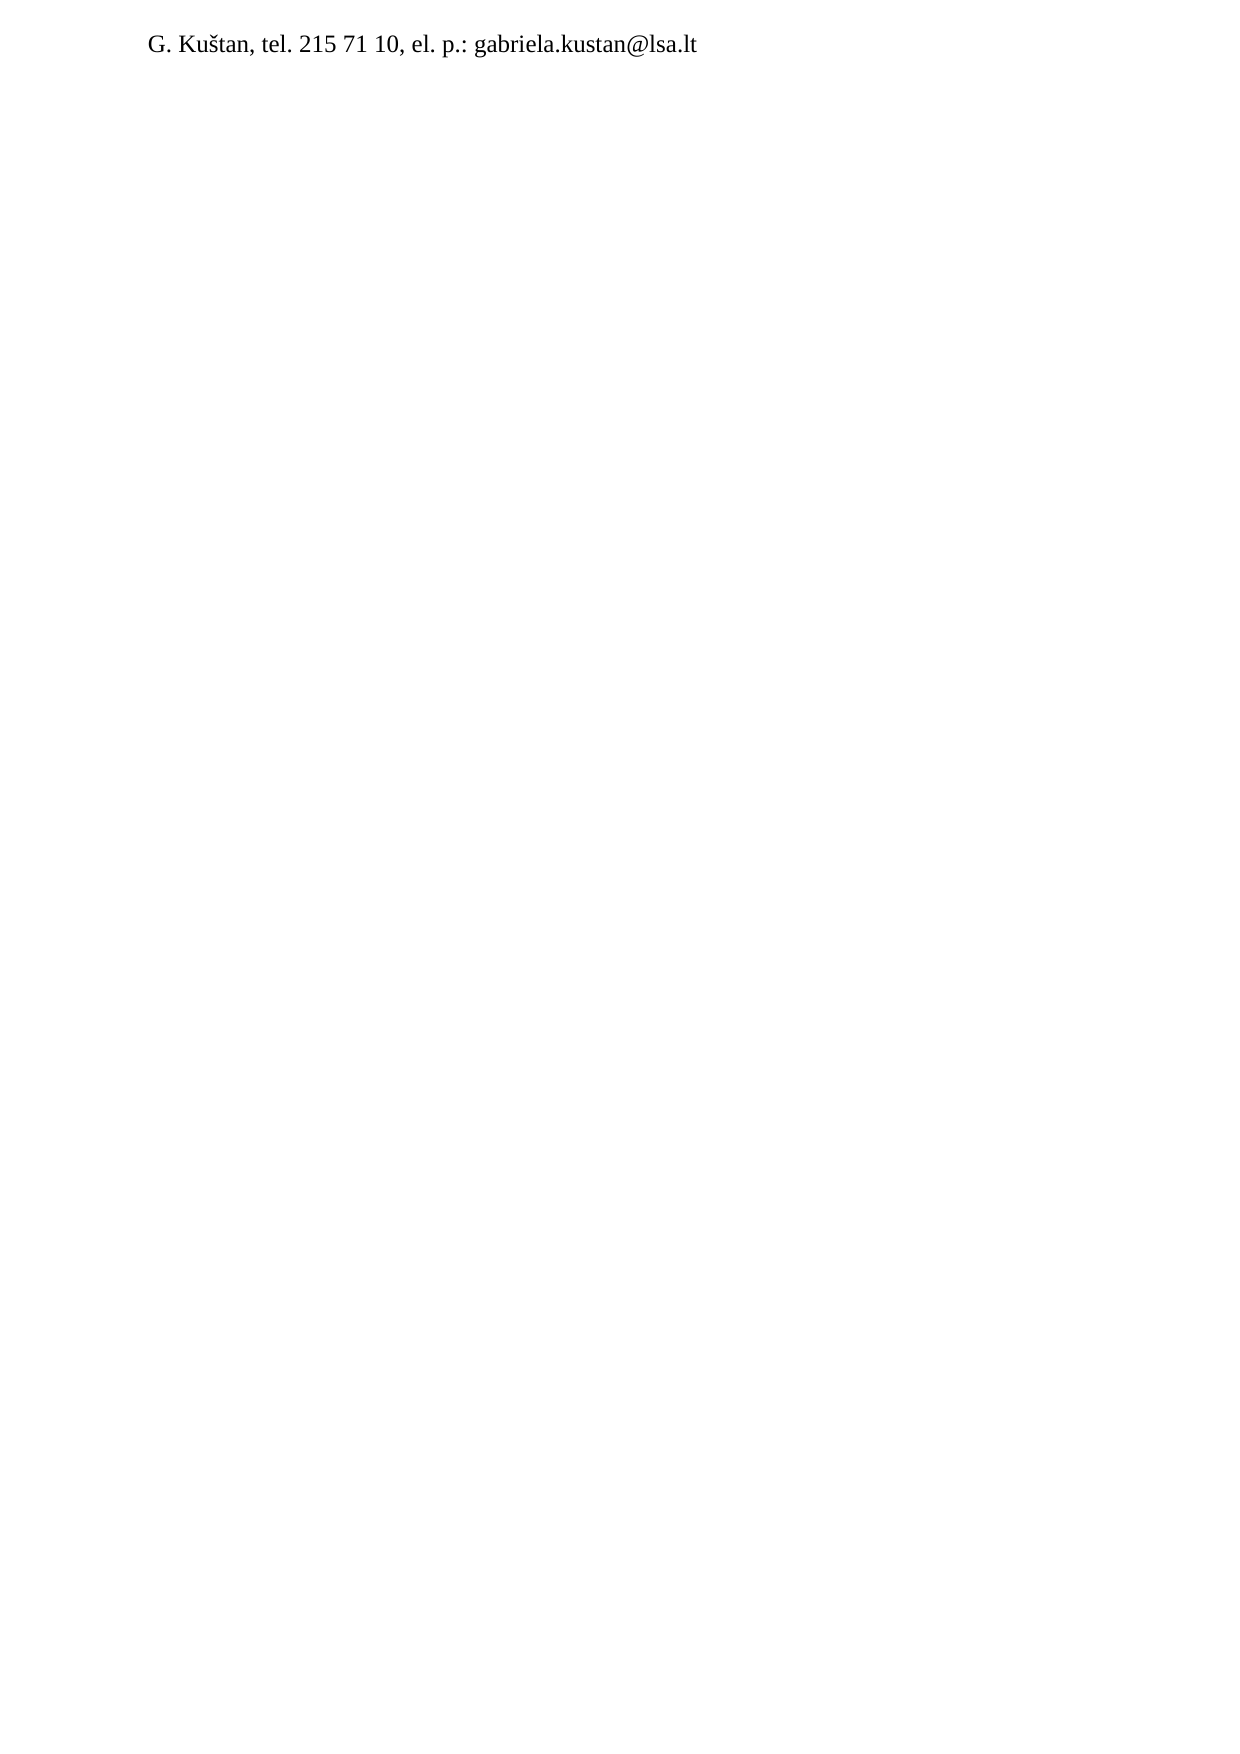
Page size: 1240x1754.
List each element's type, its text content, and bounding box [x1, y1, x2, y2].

text G. Kuštan, tel. 215 71 10, el. p.: gabriela.kustan@lsa.lt [148, 29, 1181, 59]
